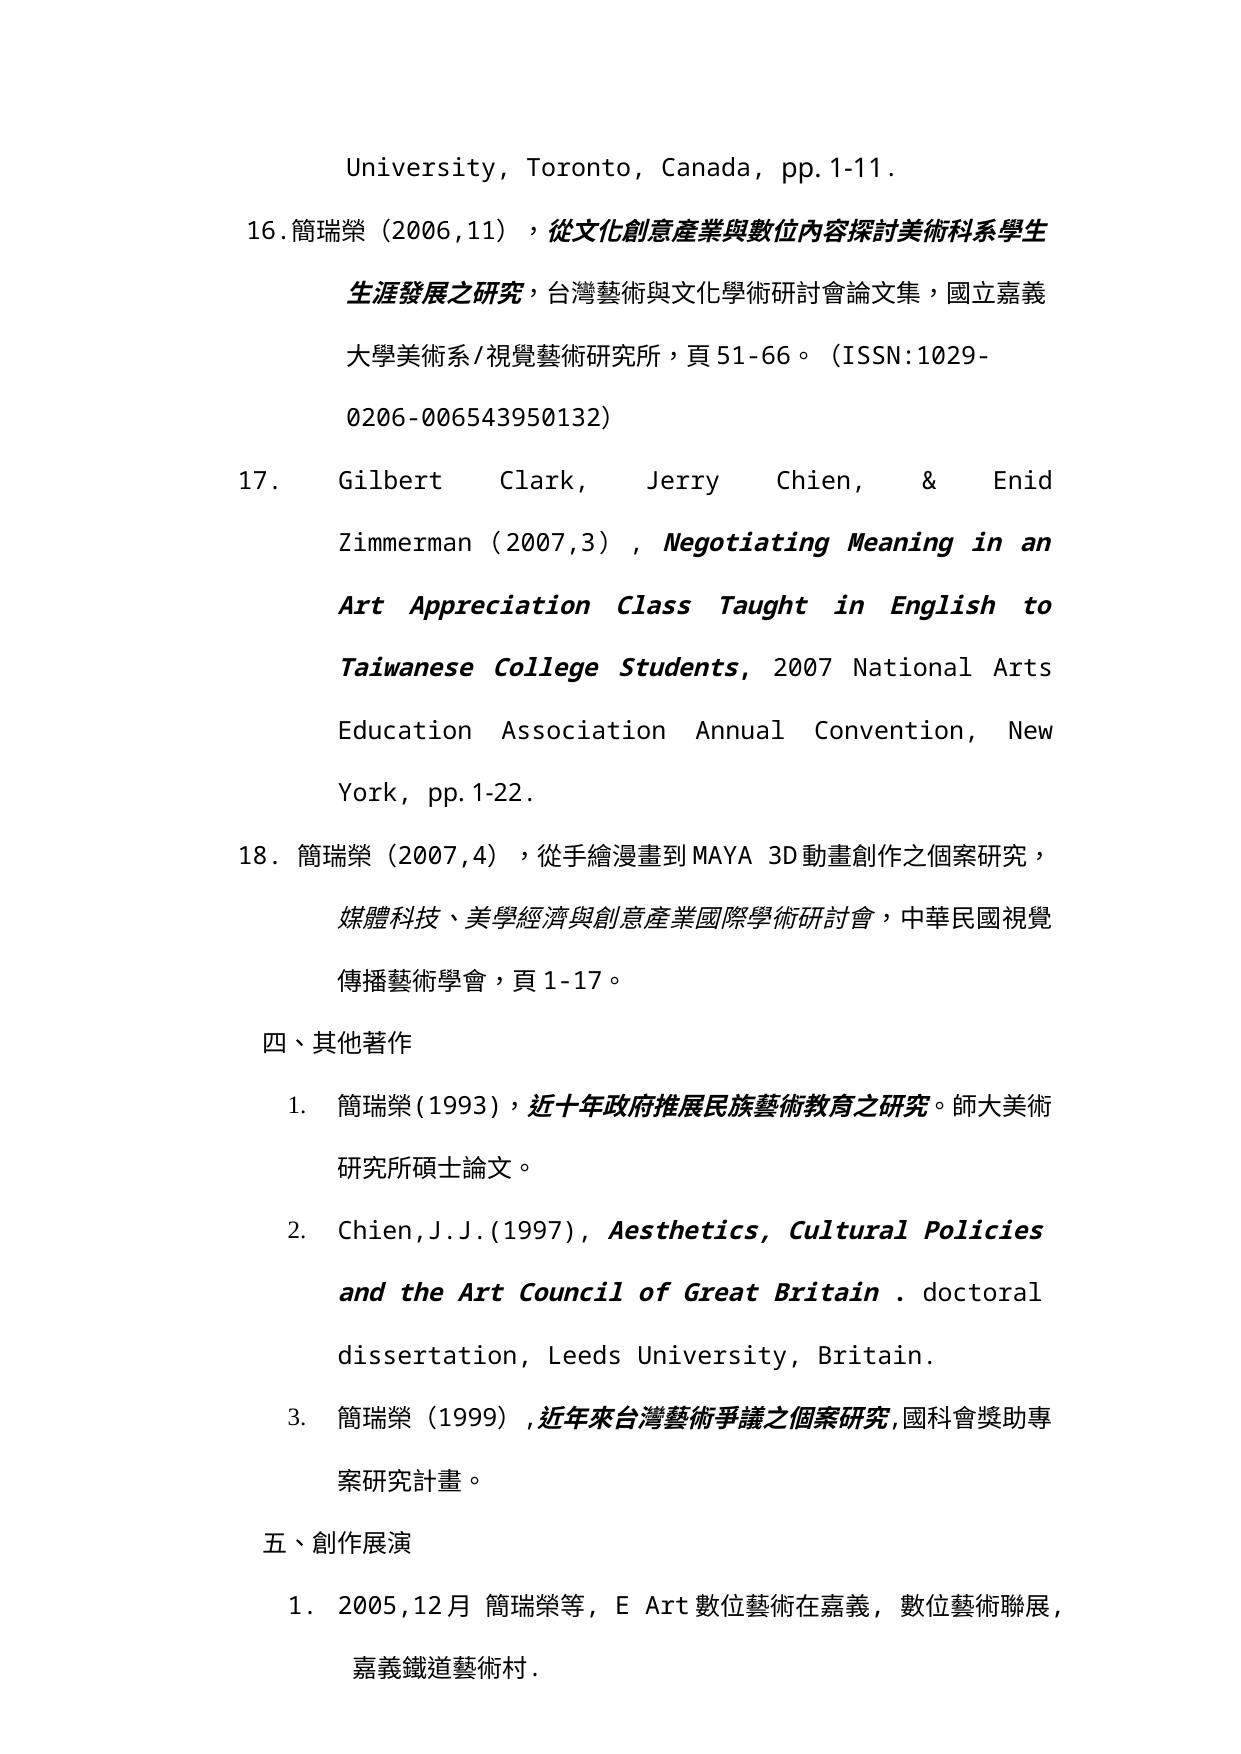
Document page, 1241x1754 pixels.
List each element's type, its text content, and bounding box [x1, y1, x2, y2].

text 五、創作展演 [187, 1500, 1053, 1563]
list 2005,12月 簡瑞榮等, E Art數位藝術在嘉義, 數位藝術聯展, 嘉義鐵道藝術村. [287, 1563, 1053, 1688]
text University, Toronto, Canada, pp. 1-11. [246, 125, 1053, 188]
text 16.簡瑞榮（2006,11），從文化創意產業與數位內容探討美術科系學生生涯發展之研究，台灣藝術與文化學術研討會論文集，國立嘉義大學美術系/視覺藝術研究所，頁51-66。（ISSN:1029-0206-006543950132） [246, 188, 1053, 438]
list Chien,J.J.(1997), Aesthetics, Cultural Policies and the Art Council of Great Britain . doctoral dissertation, Leeds University, Britain. [287, 1188, 1053, 1375]
list 簡瑞榮(1993)，近十年政府推展民族藝術教育之研究。師大美術研究所碩士論文。 [287, 1063, 1053, 1188]
text 17. Gilbert Clark, Jerry Chien, & Enid Zimmerman（2007,3）, Negotiating Meaning in an Art Appreciation Class Taught in English to Taiwanese College Students, 2007 National Arts Education Association Annual Convention, New York, pp. 1-22. [237, 438, 1053, 813]
text 18. 簡瑞榮（2007,4），從手繪漫畫到MAYA 3D動畫創作之個案研究，媒體科技、美學經濟與創意產業國際學術研討會，中華民國視覺傳播藝術學會，頁1-17。 [237, 813, 1053, 1000]
list 簡瑞榮（1999）,近年來台灣藝術爭議之個案研究,國科會獎助專案研究計畫。 [287, 1375, 1053, 1500]
text 四、其他著作 [187, 1000, 1053, 1063]
